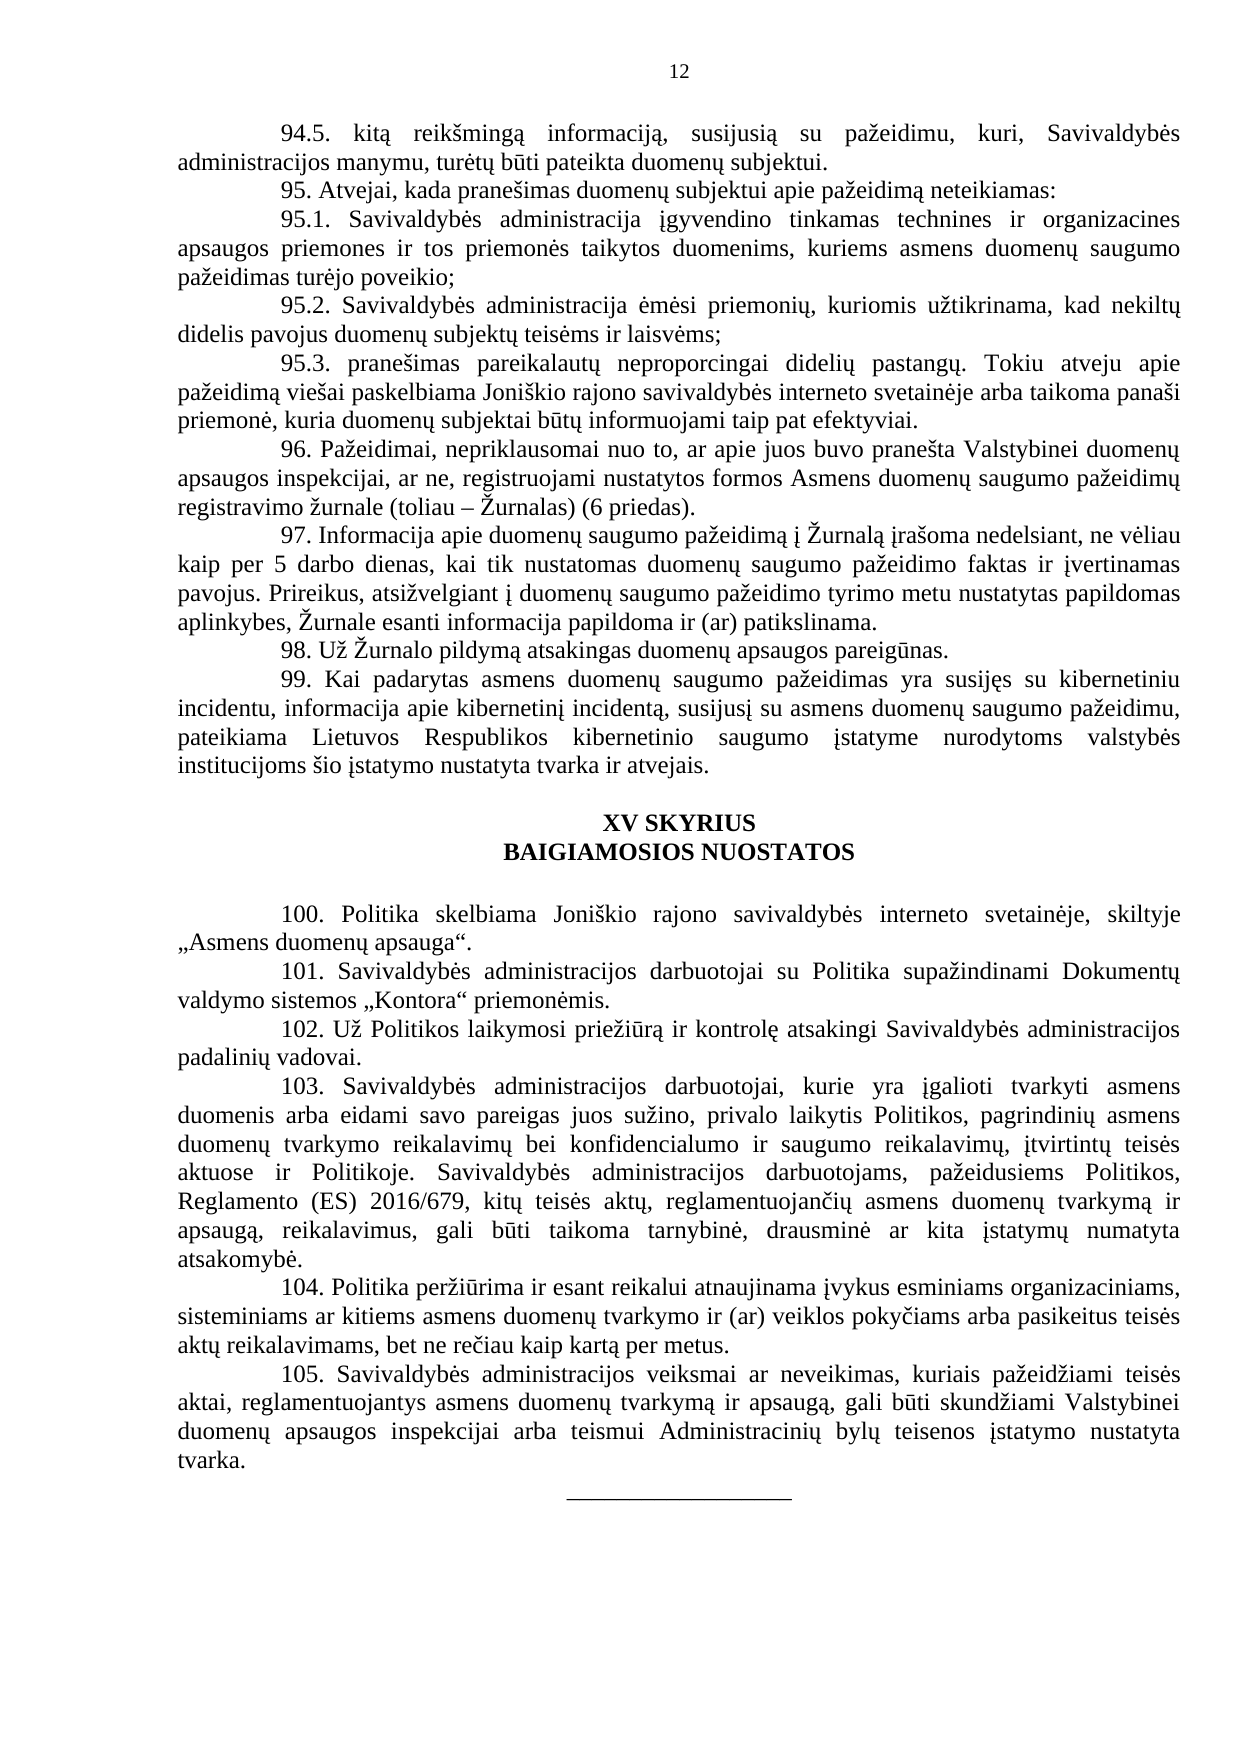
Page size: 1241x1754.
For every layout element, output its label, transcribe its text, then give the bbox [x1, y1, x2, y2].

text 98. Už Žurnalo pildymą atsakingas duomenų apsaugos pareigūnas. [177, 636, 1181, 664]
text 104. Politika peržiūrima ir esant reikalui atnaujinama įvykus esminiams organizaciniams, sisteminiams ar kitiems asmens duomenų tvarkymo ir (ar) veiklos pokyčiams arba pasikeitus teisės aktų reikalavimams, bet ne rečiau kaip kartą per metus. [177, 1272, 1181, 1359]
text 100. Politika skelbiama Joniškio rajono savivaldybės interneto svetainėje, skiltyje „Asmens duomenų apsauga“. [177, 899, 1181, 956]
text 99. Kai padarytas asmens duomenų saugumo pažeidimas yra susijęs su kibernetiniu incidentu, informacija apie kibernetinį incidentą, susijusį su asmens duomenų saugumo pažeidimu, pateikiama Lietuvos Respublikos kibernetinio saugumo įstatyme nurodytoms valstybės institucijoms šio įstatymo nustatyta tvarka ir atvejais. [177, 664, 1181, 779]
text 102. Už Politikos laikymosi priežiūrą ir kontrolę atsakingi Savivaldybės administracijos padalinių vadovai. [177, 1014, 1181, 1071]
text __________________ [177, 1474, 1181, 1502]
text 101. Savivaldybės administracijos darbuotojai su Politika supažindinami Dokumentų valdymo sistemos „Kontora“ priemonėmis. [177, 956, 1181, 1014]
text 103. Savivaldybės administracijos darbuotojai, kurie yra įgalioti tvarkyti asmens duomenis arba eidami savo pareigas juos sužino, privalo laikytis Politikos, pagrindinių asmens duomenų tvarkymo reikalavimų bei konfidencialumo ir saugumo reikalavimų, įtvirtintų teisės aktuose ir Politikoje. Savivaldybės administracijos darbuotojams, pažeidusiems Politikos, Reglamento (ES) 2016/679, kitų teisės aktų, reglamentuojančių asmens duomenų tvarkymą ir apsaugą, reikalavimus, gali būti taikoma tarnybinė, drausminė ar kita įstatymų numatyta atsakomybė. [177, 1071, 1181, 1272]
text 95.2. Savivaldybės administracija ėmėsi priemonių, kuriomis užtikrinama, kad nekiltų didelis pavojus duomenų subjektų teisėms ir laisvėms; [177, 291, 1181, 348]
text BAIGIAMOSIOS NUOSTATOS [177, 837, 1181, 866]
text 95.1. Savivaldybės administracija įgyvendino tinkamas technines ir organizacines apsaugos priemones ir tos priemonės taikytos duomenims, kuriems asmens duomenų saugumo pažeidimas turėjo poveikio; [177, 204, 1181, 291]
text XV SKYRIUS [177, 808, 1181, 837]
text 94.5. kitą reikšmingą informaciją, susijusią su pažeidimu, kuri, Savivaldybės administracijos manymu, turėtų būti pateikta duomenų subjektui. [177, 118, 1181, 176]
text 96. Pažeidimai, nepriklausomai nuo to, ar apie juos buvo pranešta Valstybinei duomenų apsaugos inspekcijai, ar ne, registruojami nustatytos formos Asmens duomenų saugumo pažeidimų registravimo žurnale (toliau – Žurnalas) (6 priedas). [177, 434, 1181, 521]
text 97. Informacija apie duomenų saugumo pažeidimą į Žurnalą įrašoma nedelsiant, ne vėliau kaip per 5 darbo dienas, kai tik nustatomas duomenų saugumo pažeidimo faktas ir įvertinamas pavojus. Prireikus, atsižvelgiant į duomenų saugumo pažeidimo tyrimo metu nustatytas papildomas aplinkybes, Žurnale esanti informacija papildoma ir (ar) patikslinama. [177, 521, 1181, 636]
text 105. Savivaldybės administracijos veiksmai ar neveikimas, kuriais pažeidžiami teisės aktai, reglamentuojantys asmens duomenų tvarkymą ir apsaugą, gali būti skundžiami Valstybinei duomenų apsaugos inspekcijai arba teismui Administracinių bylų teisenos įstatymo nustatyta tvarka. [177, 1359, 1181, 1474]
text 95.3. pranešimas pareikalautų neproporcingai didelių pastangų. Tokiu atveju apie pažeidimą viešai paskelbiama Joniškio rajono savivaldybės interneto svetainėje arba taikoma panaši priemonė, kuria duomenų subjektai būtų informuojami taip pat efektyviai. [177, 348, 1181, 434]
text 95. Atvejai, kada pranešimas duomenų subjektui apie pažeidimą neteikiamas: [177, 176, 1181, 204]
